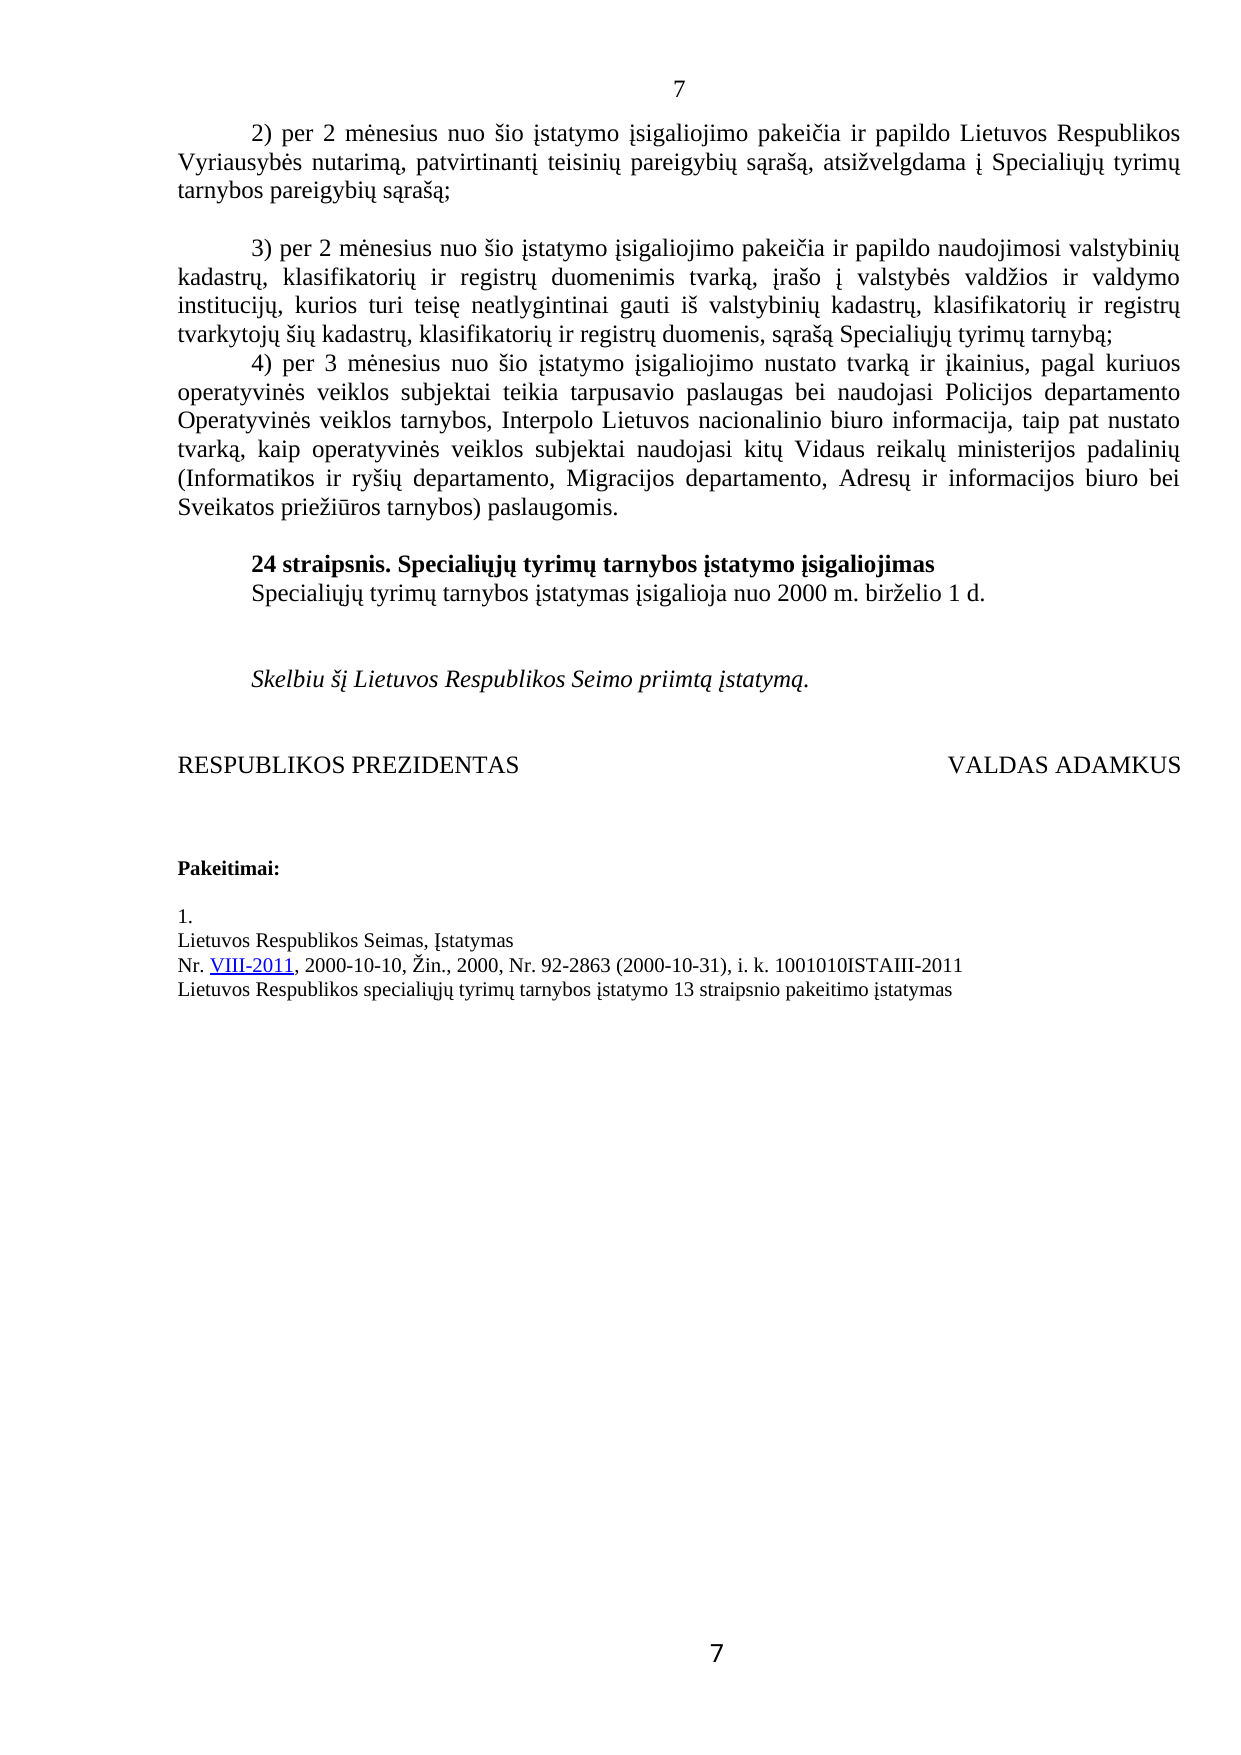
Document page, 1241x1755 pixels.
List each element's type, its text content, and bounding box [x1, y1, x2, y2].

text Skelbiu šį Lietuvos Respublikos Seimo priimtą įstatymą. [177, 664, 1181, 693]
text 4) per 3 mėnesius nuo šio įstatymo įsigaliojimo nustato tvarką ir įkainius, pagal kuriuos operatyvinės veiklos subjektai teikia tarpusavio paslaugas bei naudojasi Policijos departamento Operatyvinės veiklos tarnybos, Interpolo Lietuvos nacionalinio biuro informacija, taip pat nustato tvarką, kaip operatyvinės veiklos subjektai naudojasi kitų Vidaus reikalų ministerijos padalinių (Informatikos ir ryšių departamento, Migracijos departamento, Adresų ir informacijos biuro bei Sveikatos priežiūros tarnybos) paslaugomis. [177, 348, 1181, 521]
text RESPUBLIKOS PREZIDENTAS VALDAS ADAMKUS [177, 751, 1181, 779]
text 3) per 2 mėnesius nuo šio įstatymo įsigaliojimo pakeičia ir papildo naudojimosi valstybinių kadastrų, klasifikatorių ir registrų duomenimis tvarką, įrašo į valstybės valdžios ir valdymo institucijų, kurios turi teisę neatlygintinai gauti iš valstybinių kadastrų, klasifikatorių ir registrų tvarkytojų šių kadastrų, klasifikatorių ir registrų duomenis, sąrašą Specialiųjų tyrimų tarnybą; [177, 233, 1181, 348]
text 24 straipsnis. Specialiųjų tyrimų tarnybos įstatymo įsigaliojimas [177, 549, 1181, 578]
text Lietuvos Respublikos specialiųjų tyrimų tarnybos įstatymo 13 straipsnio pakeitimo įstatymas [177, 977, 1181, 1001]
text 1. [177, 904, 1181, 928]
text Nr. VIII-2011, 2000-10-10, Žin., 2000, Nr. 92-2863 (2000-10-31), i. k. 1001010ISTAIII-2011 [177, 952, 1181, 977]
text Lietuvos Respublikos Seimas, Įstatymas [177, 928, 1181, 952]
text Pakeitimai: [177, 856, 1181, 880]
text Specialiųjų tyrimų tarnybos įstatymas įsigalioja nuo 2000 m. birželio 1 d. [177, 578, 1181, 607]
text 2) per 2 mėnesius nuo šio įstatymo įsigaliojimo pakeičia ir papildo Lietuvos Respublikos Vyriausybės nutarimą, patvirtinantį teisinių pareigybių sąrašą, atsižvelgdama į Specialiųjų tyrimų tarnybos pareigybių sąrašą; [177, 118, 1181, 204]
